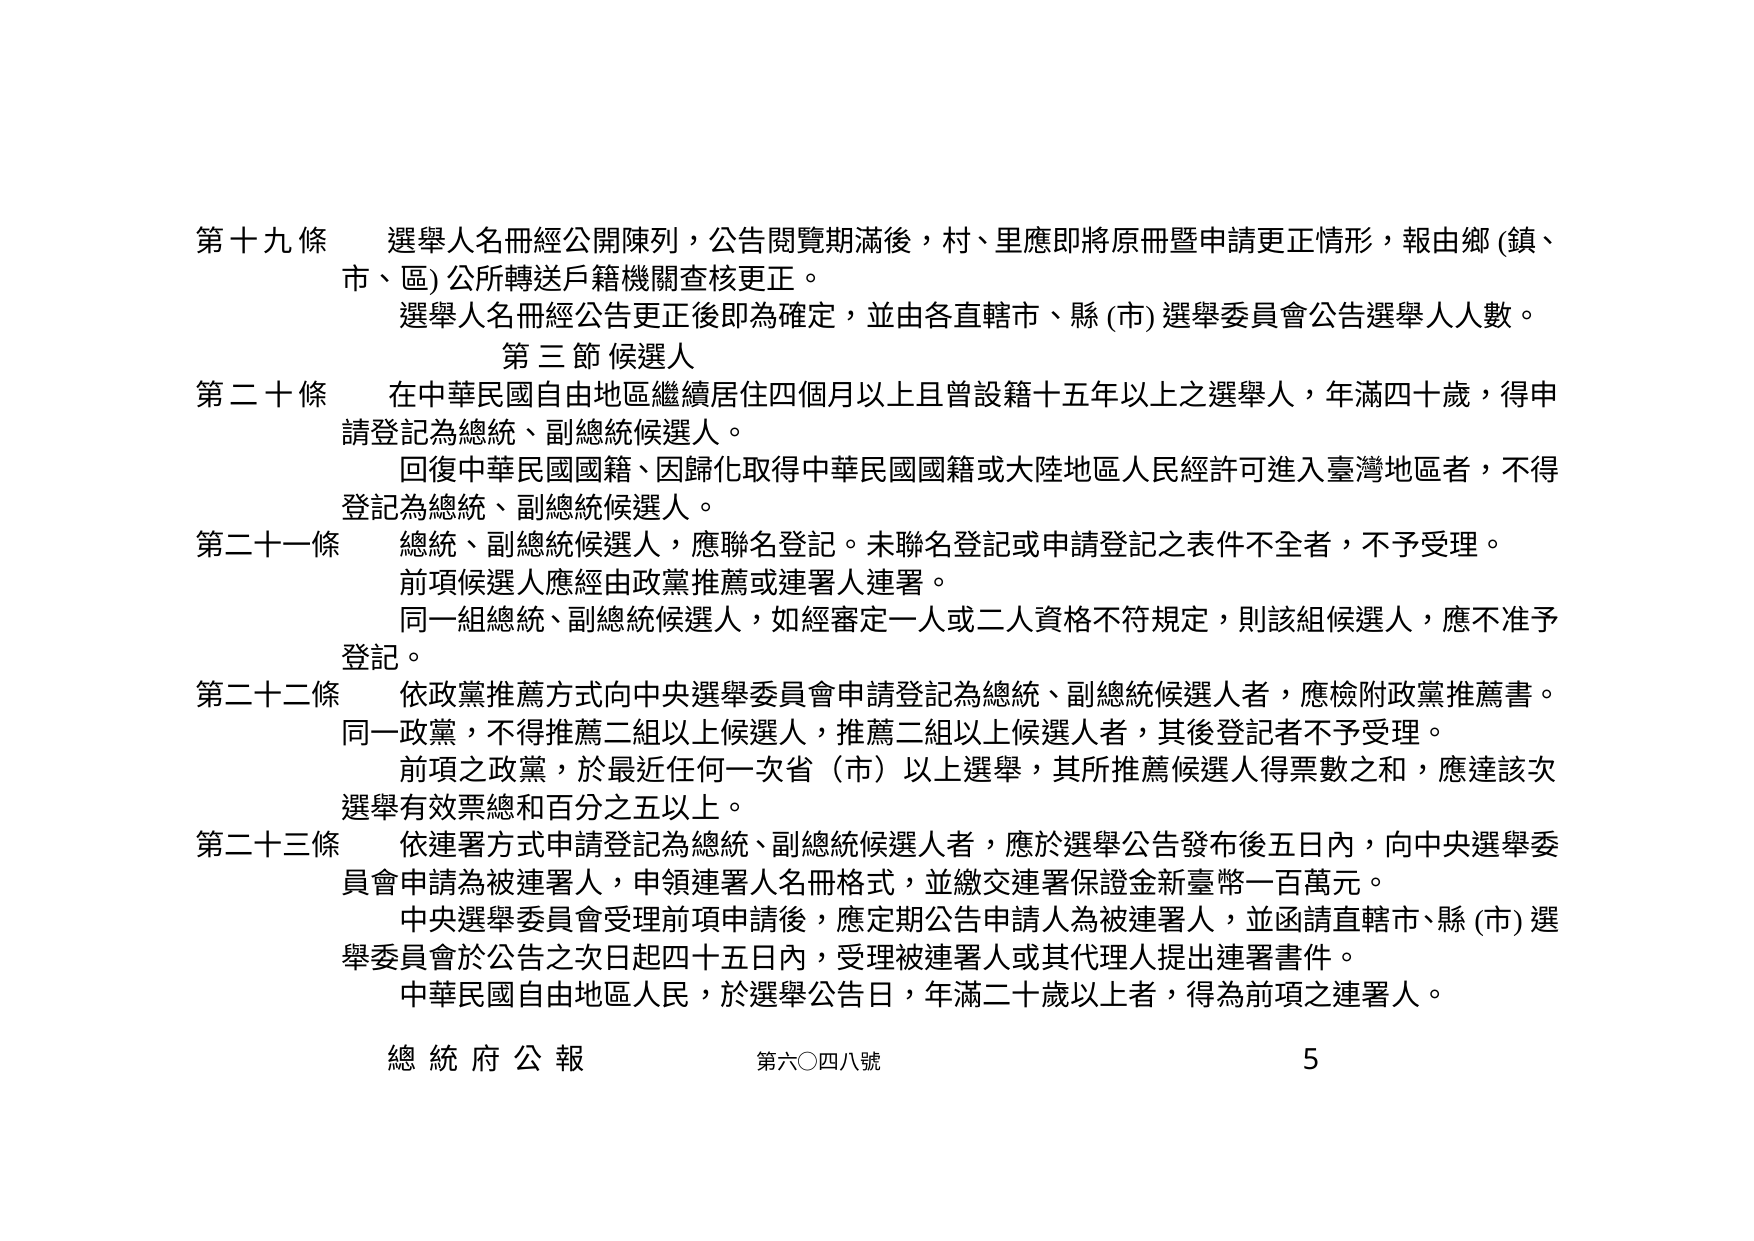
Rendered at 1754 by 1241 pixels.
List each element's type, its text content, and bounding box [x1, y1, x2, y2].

text 前項候選人應經由政黨推薦或連署人連署。 [341, 563, 1559, 601]
text 第二十條 在中華民國自由地區繼續居住四個月以上且曾設籍十五年以上之選舉人，年滿四十歲，得申請登記為總統、副總統候選人。 [195, 376, 1559, 451]
text 第二十三條 依連署方式申請登記為總統、副總統候選人者，應於選舉公告發布後五日內，向中央選舉委員會申請為被連署人，申領連署人名冊格式，並繳交連署保證金新臺幣一百萬元。 [195, 826, 1559, 901]
text 第 三 節 候選人 [457, 334, 1559, 376]
text 第二十一條 總統、副總統候選人，應聯名登記。未聯名登記或申請登記之表件不全者，不予受理。 [195, 526, 1559, 563]
text 中央選舉委員會受理前項申請後，應定期公告申請人為被連署人，並函請直轄市、縣 (市) 選舉委員會於公告之次日起四十五日內，受理被連署人或其代理人提出連署書件。 [341, 901, 1559, 976]
text 前項之政黨，於最近任何一次省（市）以上選舉，其所推薦候選人得票數之和，應達該次選舉有效票總和百分之五以上。 [341, 751, 1559, 826]
text 選舉人名冊經公告更正後即為確定，並由各直轄市、縣 (市) 選舉委員會公告選舉人人數。 [341, 297, 1559, 334]
text 第二十二條 依政黨推薦方式向中央選舉委員會申請登記為總統、副總統候選人者，應檢附政黨推薦書。同一政黨，不得推薦二組以上候選人，推薦二組以上候選人者，其後登記者不予受理。 [195, 676, 1559, 751]
text 同一組總統、副總統候選人，如經審定一人或二人資格不符規定，則該組候選人，應不准予登記。 [341, 601, 1559, 676]
text 回復中華民國國籍、因歸化取得中華民國國籍或大陸地區人民經許可進入臺灣地區者，不得登記為總統、副總統候選人。 [341, 451, 1559, 526]
text 第十九條 選舉人名冊經公開陳列，公告閱覽期滿後，村、里應即將原冊暨申請更正情形，報由鄉 (鎮、市、區) 公所轉送戶籍機關查核更正。 [195, 222, 1559, 297]
text 中華民國自由地區人民，於選舉公告日，年滿二十歲以上者，得為前項之連署人。 [341, 976, 1559, 1013]
